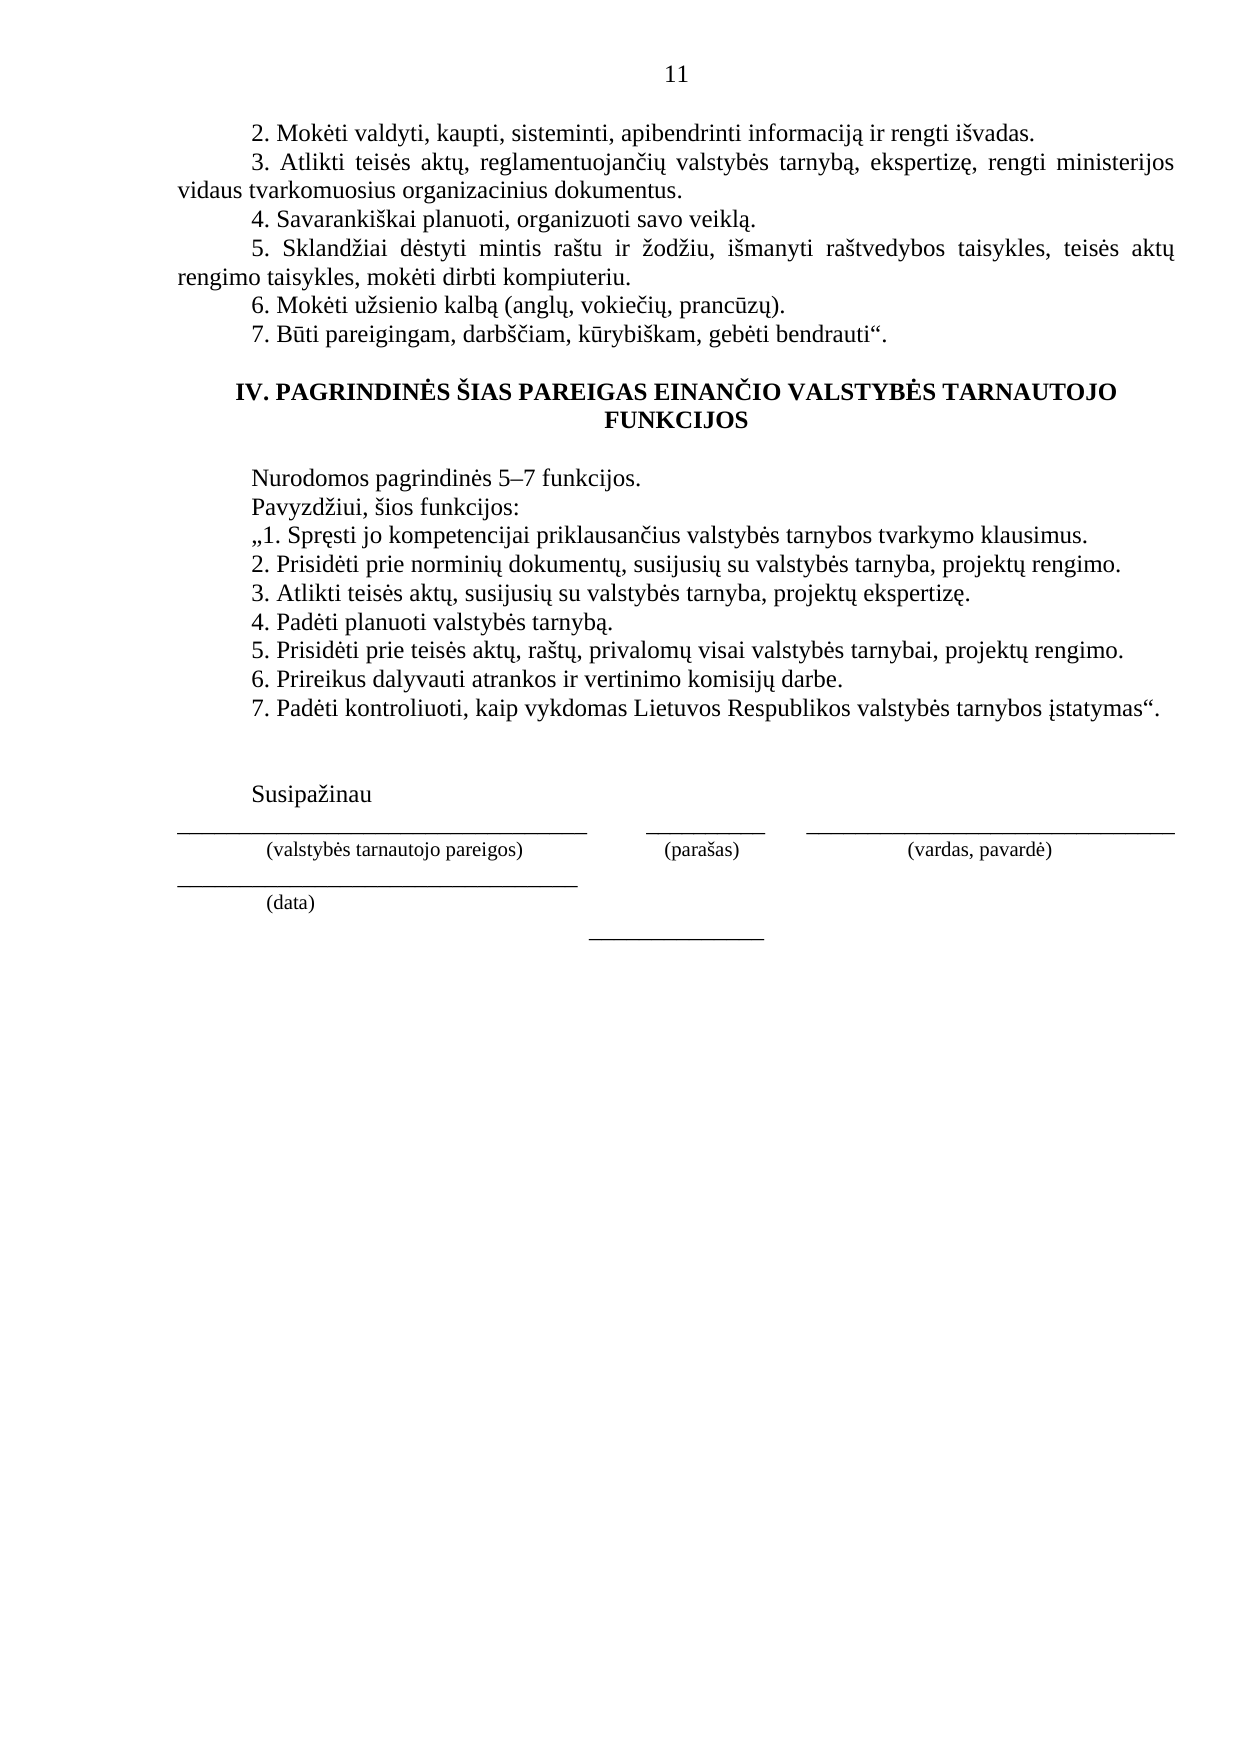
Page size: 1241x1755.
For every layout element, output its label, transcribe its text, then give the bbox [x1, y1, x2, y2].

text 7. Padėti kontroliuoti, kaip vykdomas Lietuvos Respublikos valstybės tarnybos įstatymas“. [177, 693, 1176, 722]
text 7. Būti pareigingam, darbščiam, kūrybiškam, gebėti bendrauti“. [177, 319, 1176, 348]
text 4. Padėti planuoti valstybės tarnybą. [177, 607, 1176, 636]
text (valstybės tarnautojo pareigos) (parašas) (vardas, pavardė) [177, 837, 1176, 861]
text Pavyzdžiui, šios funkcijos: [177, 492, 1176, 521]
text 2. Prisidėti prie norminių dokumentų, susijusių su valstybės tarnyba, projektų rengimo. [177, 549, 1176, 578]
text 4. Savarankiškai planuoti, organizuoti savo veiklą. [177, 204, 1176, 233]
text 6. Mokėti užsienio kalbą (anglų, vokiečių, prancūzų). [177, 291, 1176, 319]
text IV. PAGRINDINĖS ŠIAS PAREIGAS EINANČIO VALSTYBĖS TARNAUTOJO FUNKCIJOS [177, 377, 1176, 434]
text 6. Prireikus dalyvauti atrankos ir vertinimo komisijų darbe. [177, 664, 1176, 693]
text Susipažinau [177, 779, 1176, 808]
text ______________ [177, 914, 1176, 942]
text 2. Mokėti valdyti, kaupti, sisteminti, apibendrinti informaciją ir rengti išvadas. [177, 118, 1176, 147]
text 3. Atlikti teisės aktų, reglamentuojančių valstybės tarnybą, ekspertizę, rengti ministerijos vidaus tvarkomuosius organizacinius dokumentus. [177, 147, 1176, 204]
text 3. Atlikti teisės aktų, susijusių su valstybės tarnyba, projektų ekspertizę. [177, 578, 1176, 607]
text 5. Sklandžiai dėstyti mintis raštu ir žodžiu, išmanyti raštvedybos taisykles, teisės aktų rengimo taisykles, mokėti dirbti kompiuteriu. [177, 233, 1176, 291]
text ________________________________ [177, 861, 1176, 890]
text 5. Prisidėti prie teisės aktų, raštų, privalomų visai valstybės tarnybai, projektų rengimo. [177, 636, 1176, 664]
text (data) [177, 890, 1176, 914]
text „1. Spręsti jo kompetencijai priklausančius valstybės tarnybos tvarkymo klausimus. [177, 521, 1176, 549]
text Nurodomos pagrindinės 5–7 funkcijos. [177, 463, 1176, 492]
